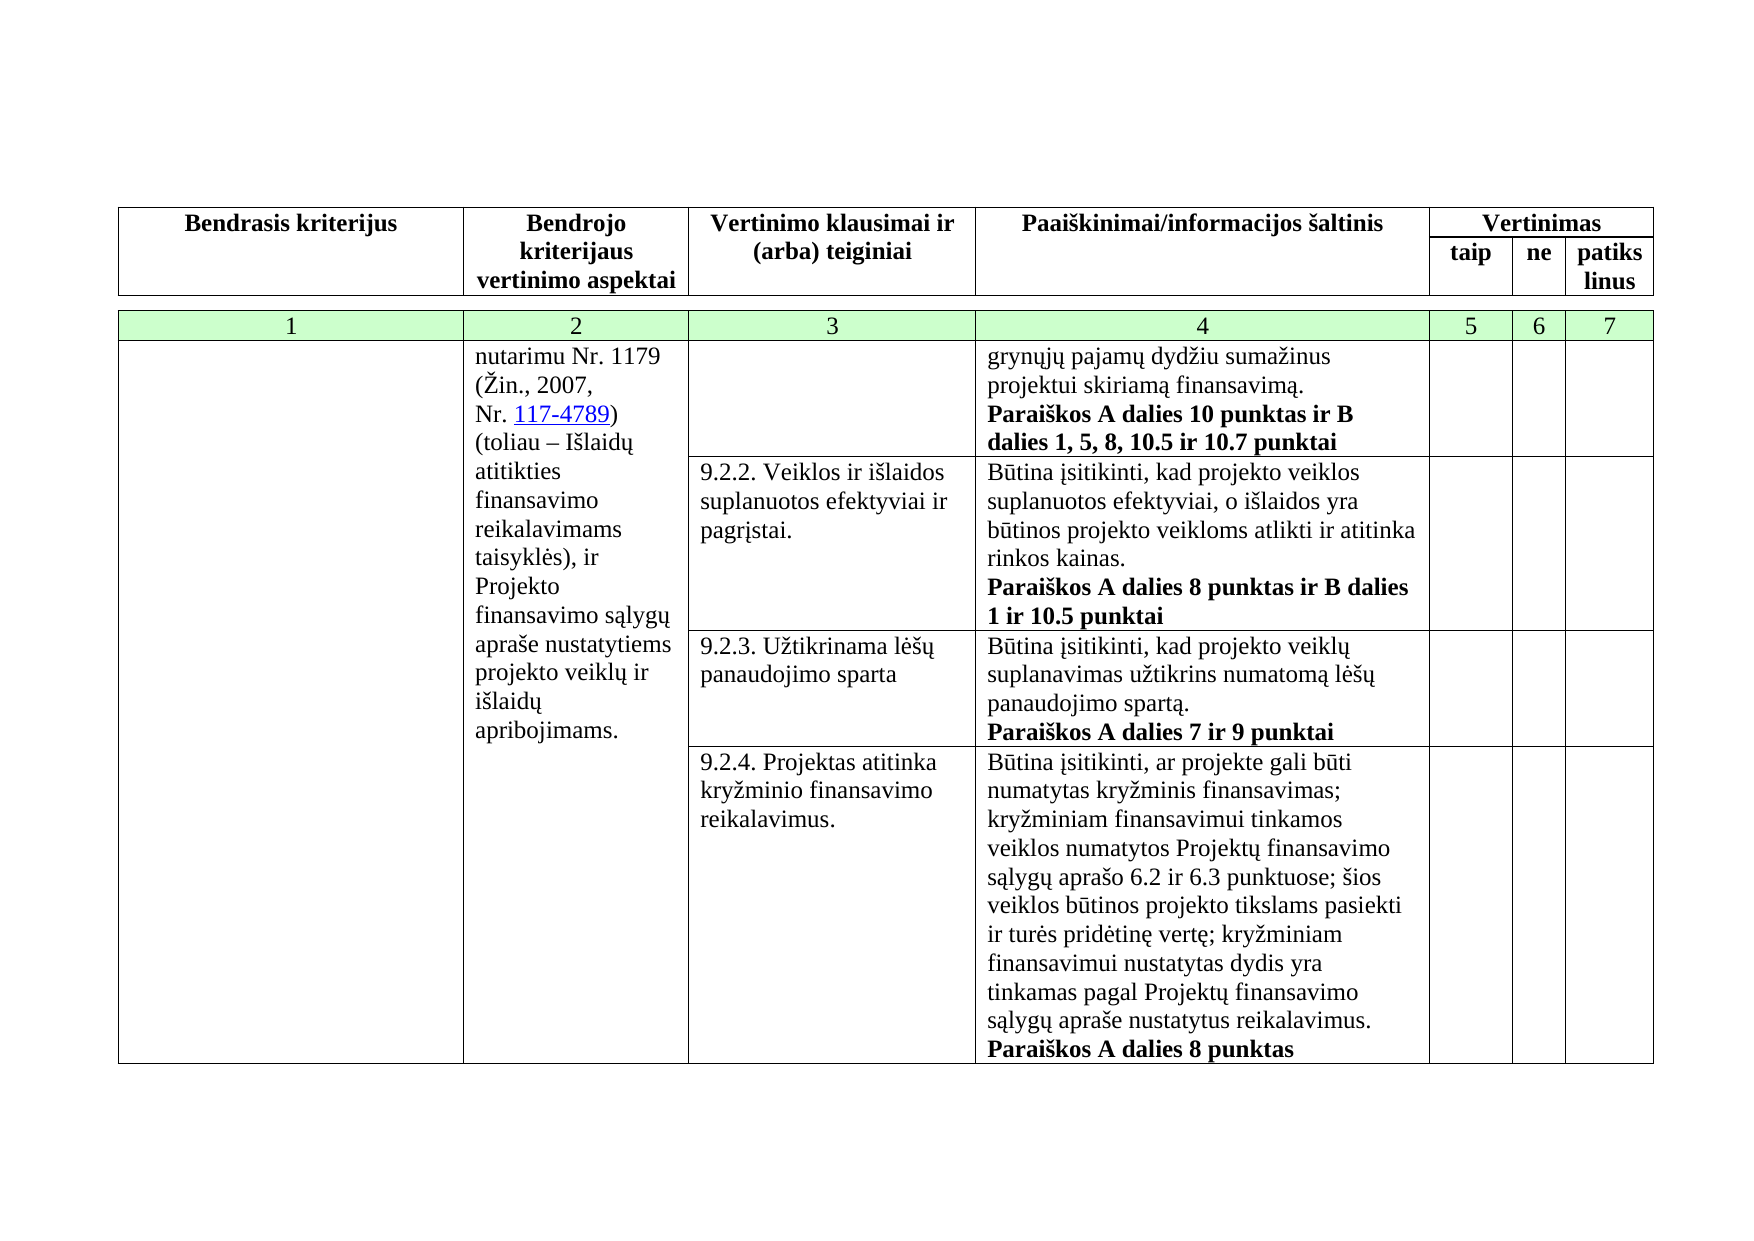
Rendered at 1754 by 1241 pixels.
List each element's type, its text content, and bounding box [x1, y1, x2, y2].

table_cell 6 [1513, 311, 1565, 340]
table_cell [1430, 457, 1512, 630]
table_cell Būtina įsitikinti, kad projekto veiklų suplanavimas užtikrins numatomą lėšų panaudojimo spartą. Paraiškos A dalies 7 ir 9 punktai [976, 631, 1429, 746]
table_cell [1566, 631, 1653, 746]
table_header Bendrasis kriterijus [119, 208, 463, 295]
table_cell nutarimu Nr. 1179 (Žin., 2007, Nr. 117-4789) (toliau – Išlaidų atitikties finansavimo reikalavimams taisyklės), ir Projekto finansavimo sąlygų apraše nustatytiems projekto veiklų ir išlaidų apribojimams. [464, 341, 688, 1063]
table_cell 3 [689, 311, 975, 340]
table_cell [689, 296, 976, 310]
table_cell [976, 296, 1429, 310]
table_cell [1430, 341, 1512, 456]
table_cell [1513, 341, 1565, 456]
table_header Vertinimo klausimai ir (arba) teiginiai [689, 208, 975, 295]
table_cell grynųjų pajamų dydžiu sumažinus projektui skiriamą finansavimą. Paraiškos A dalies 10 punktas ir B dalies 1, 5, 8, 10.5 ir 10.7 punktai [976, 341, 1429, 456]
table_cell 1 [119, 311, 463, 340]
table_header Bendrojo kriterijaus vertinimo aspektai [464, 208, 688, 295]
table_cell 4 [976, 311, 1429, 340]
table_cell [1566, 296, 1653, 310]
table_cell [1566, 747, 1653, 1063]
table_cell [118, 296, 464, 310]
table_cell [1512, 296, 1566, 310]
table_cell [1566, 457, 1653, 630]
table_header Vertinimas [1430, 208, 1653, 236]
table_cell Būtina įsitikinti, ar projekte gali būti numatytas kryžminis finansavimas; kryžminiam finansavimui tinkamos veiklos numatytos Projektų finansavimo sąlygų aprašo 6.2 ir 6.3 punktuose; šios veiklos būtinos projekto tikslams pasiekti ir turės pridėtinę vertę; kryžminiam finansavimui nustatytas dydis yra tinkamas pagal Projektų finansavimo sąlygų apraše nustatytus reikalavimus. Paraiškos A dalies 8 punktas [976, 747, 1429, 1063]
table_cell [1429, 296, 1512, 310]
table_cell [464, 296, 689, 310]
table_header Paaiškinimai/informacijos šaltinis [976, 208, 1429, 295]
table_cell ne [1513, 238, 1565, 295]
table_cell Būtina įsitikinti, kad projekto veiklos suplanuotos efektyviai, o išlaidos yra būtinos projekto veikloms atlikti ir atitinka rinkos kainas. Paraiškos A dalies 8 punktas ir B dalies 1 ir 10.5 punktai [976, 457, 1429, 630]
table_cell 2 [464, 311, 688, 340]
table_cell 7 [1566, 311, 1653, 340]
table_cell [1430, 631, 1512, 746]
table_cell 5 [1430, 311, 1512, 340]
table_cell patikslinus [1566, 238, 1653, 295]
table_cell [119, 341, 463, 1063]
table_cell 9.2.2. Veiklos ir išlaidos suplanuotos efektyviai ir pagrįstai. [689, 457, 975, 630]
table_cell [1513, 631, 1565, 746]
table_cell taip [1430, 238, 1512, 295]
table_cell 9.2.3. Užtikrinama lėšų panaudojimo sparta [689, 631, 975, 746]
table_cell [1566, 341, 1653, 456]
table_cell [1513, 747, 1565, 1063]
table_cell [1513, 457, 1565, 630]
table_cell [689, 341, 975, 456]
table_cell [1430, 747, 1512, 1063]
table_cell 9.2.4. Projektas atitinka kryžminio finansavimo reikalavimus. [689, 747, 975, 1063]
